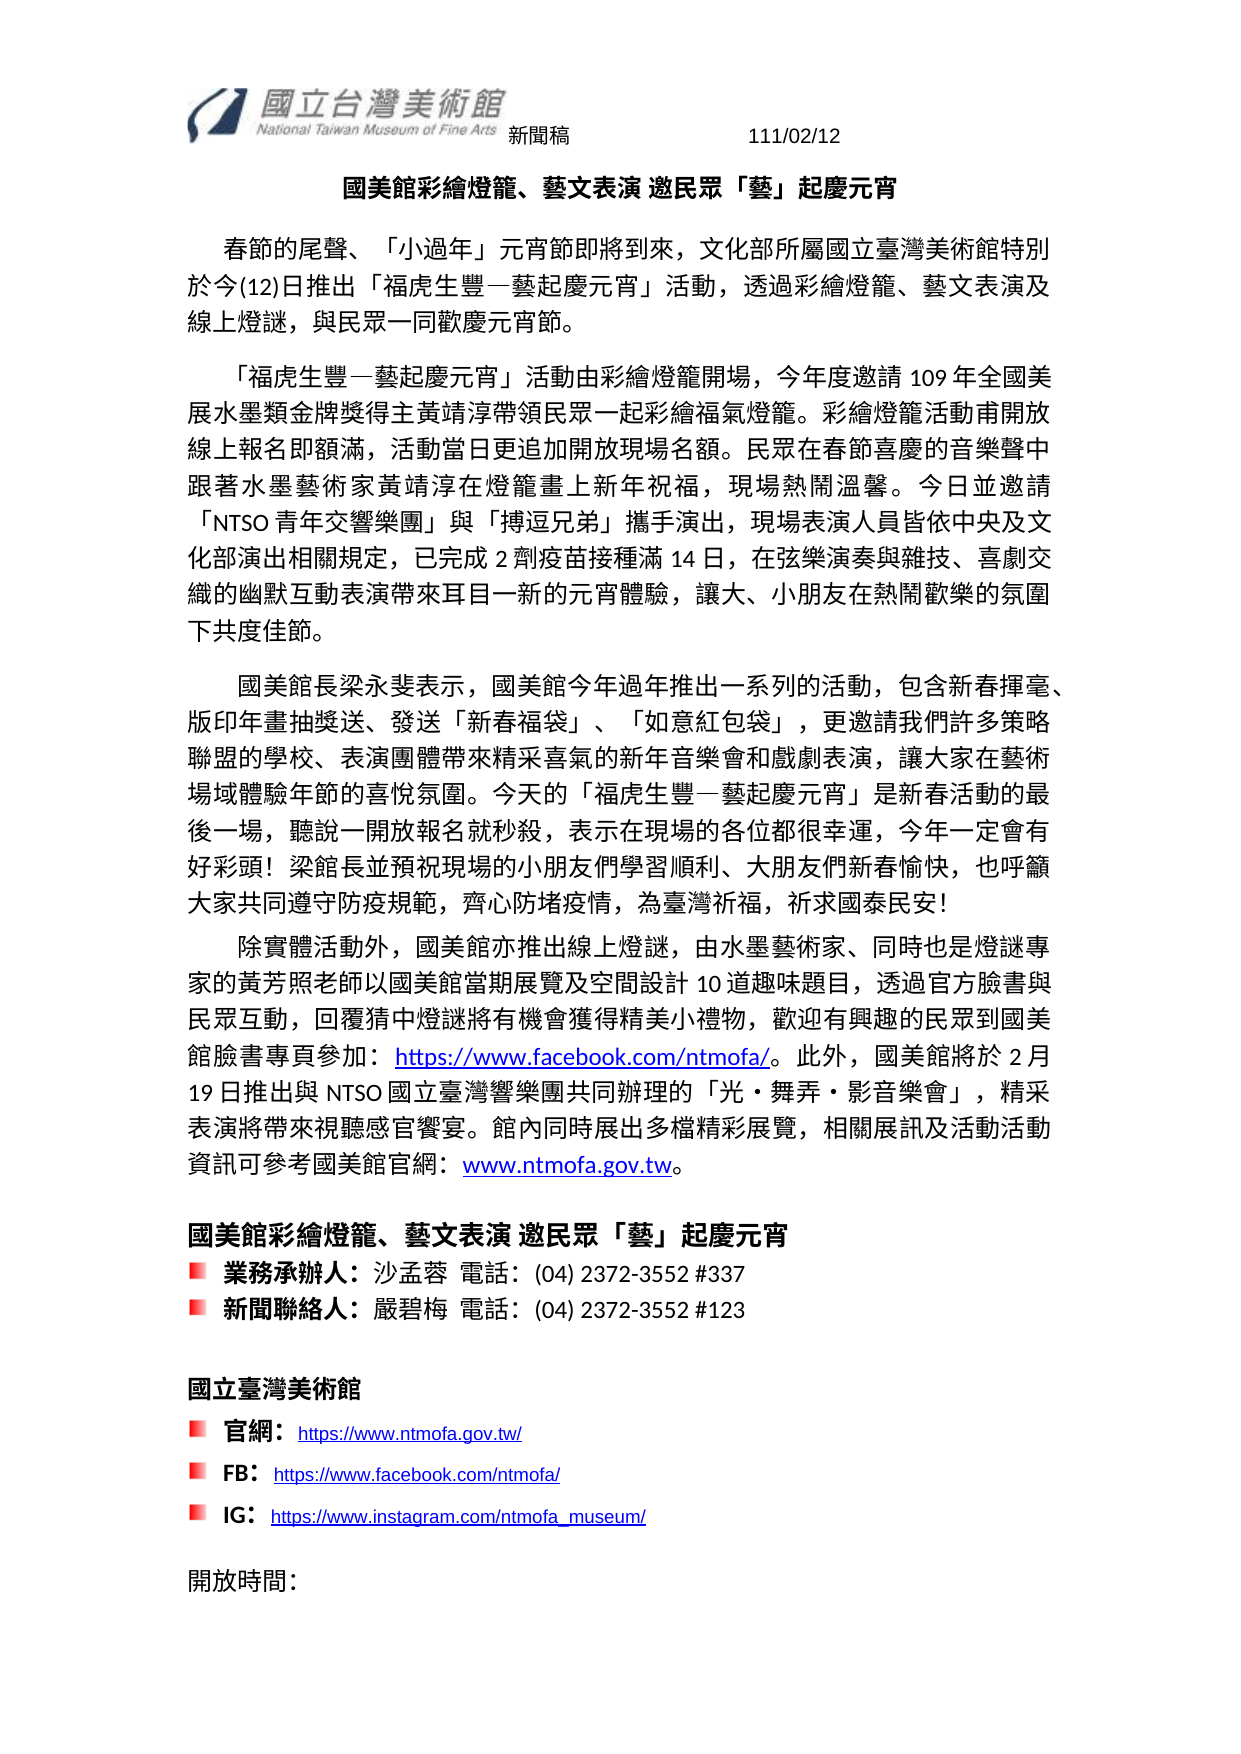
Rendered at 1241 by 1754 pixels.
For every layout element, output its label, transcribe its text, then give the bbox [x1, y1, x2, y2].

list IG：https://www.instagram.com/ntmofa_museum/ [187, 1494, 1053, 1531]
picture [188, 1503, 208, 1522]
text 春節的尾聲、「小過年」元宵節即將到來，文化部所屬國立臺灣美術館特別於今(12)日推出「福虎生豐—藝起慶元宵」活動，透過彩繪燈籠、藝文表演及線上燈謎，與民眾一同歡慶元宵節。 [187, 230, 1053, 339]
list 新聞聯絡人：嚴碧梅 電話：(04) 2372-3552 #123 [187, 1289, 1053, 1326]
picture [188, 1461, 208, 1481]
picture [188, 1298, 208, 1317]
text 開放時間： [187, 1561, 1053, 1597]
text 國立臺灣美術館 [187, 1369, 1053, 1406]
picture [188, 1419, 208, 1439]
text 國美館彩繪燈籠、藝文表演 邀民眾「藝」起慶元宵 [187, 169, 1053, 205]
text 「福虎生豐—藝起慶元宵」活動由彩繪燈籠開場，今年度邀請109年全國美展水墨類金牌獎得主黃靖淳帶領民眾一起彩繪福氣燈籠。彩繪燈籠活動甫開放線上報名即額滿，活動當日更追加開放現場名額。民眾在春節喜慶的音樂聲中跟著水墨藝術家黃靖淳在燈籠畫上新年祝福，現場熱鬧溫馨。今日並邀請「NTSO青年交響樂團」與「搏逗兄弟」攜手演出，現場表演人員皆依中央及文化部演出相關規定，已完成 2 劑疫苗接種滿 14 日，在弦樂演奏與雜技、喜劇交織的幽默互動表演帶來耳目一新的元宵體驗，讓大、小朋友在熱鬧歡樂的氛圍下共度佳節。 [187, 357, 1053, 647]
text 國美館長梁永斐表示，國美館今年過年推出一系列的活動，包含新春揮毫、版印年畫抽獎送、發送「新春福袋」、「如意紅包袋」，更邀請我們許多策略聯盟的學校、表演團體帶來精采喜氣的新年音樂會和戲劇表演，讓大家在藝術場域體驗年節的喜悅氛圍。今天的「福虎生豐—藝起慶元宵」是新春活動的最後一場，聽說一開放報名就秒殺，表示在現場的各位都很幸運，今年一定會有好彩頭！梁館長並預祝現場的小朋友們學習順利、大朋友們新春愉快，也呼籲大家共同遵守防疫規範，齊心防堵疫情，為臺灣祈福，祈求國泰民安！ [187, 666, 1053, 920]
text 國美館彩繪燈籠、藝文表演 邀民眾「藝」起慶元宵 [187, 1214, 1053, 1253]
text 除實體活動外，國美館亦推出線上燈謎，由水墨藝術家、同時也是燈謎專家的黃芳照老師以國美館當期展覽及空間設計10道趣味題目，透過官方臉書與民眾互動，回覆猜中燈謎將有機會獲得精美小禮物，歡迎有興趣的民眾到國美館臉書專頁參加：https://www.facebook.com/ntmofa/。此外，國美館將於2月19日推出與NTSO國立臺灣響樂團共同辦理的「光‧舞弄‧影音樂會」，精采表演將帶來視聽感官饗宴。館內同時展出多檔精彩展覽，相關展訊及活動活動資訊可參考國美館官網：www.ntmofa.gov.tw。 [187, 927, 1053, 1181]
list 業務承辦人：沙孟蓉 電話：(04) 2372-3552 #337 [187, 1253, 1053, 1289]
picture [187, 88, 508, 144]
list FB：https://www.facebook.com/ntmofa/ [187, 1453, 1053, 1489]
list 官網：https://www.ntmofa.gov.tw/ [187, 1411, 1053, 1447]
picture [188, 1261, 208, 1281]
